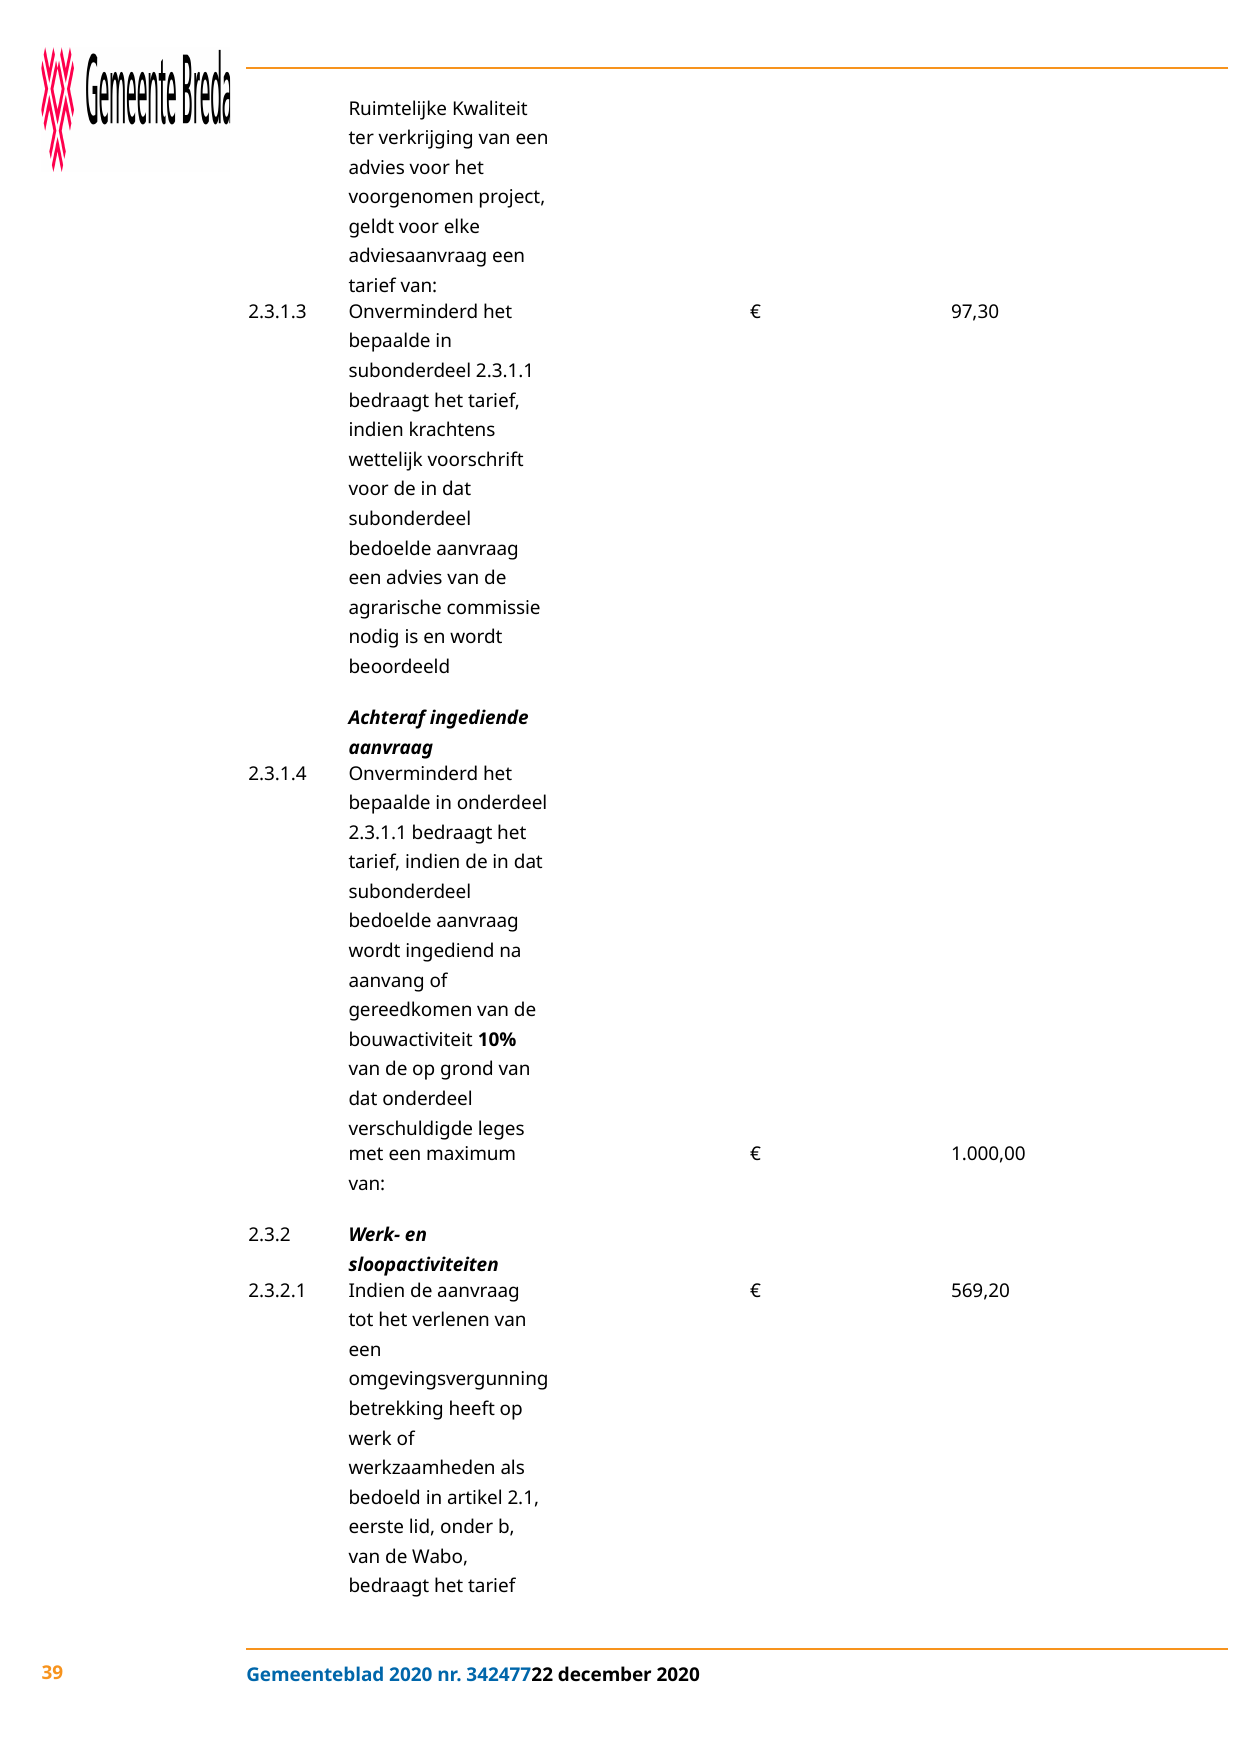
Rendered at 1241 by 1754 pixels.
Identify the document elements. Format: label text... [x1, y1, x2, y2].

table_cell Werk- en sloopactiviteiten [348, 1222, 549, 1277]
table_cell [248, 1196, 348, 1222]
table_cell [248, 95, 348, 298]
table_cell 2.3.1.4 [248, 760, 348, 1141]
table_cell 2.3.2.1 [248, 1277, 348, 1598]
table_cell Onverminderd het bepaalde in onderdeel 2.3.1.1 bedraagt het tarief, indien de in dat subonderdeel bedoelde aanvraag wordt ingediend na aanvang of gereedkomen van de bouwactiviteit 10% van de op grond van dat onderdeel verschuldigde leges [348, 760, 549, 1141]
table_cell met een maximum van: [348, 1141, 549, 1196]
table_cell € [750, 1277, 951, 1598]
table_cell [348, 679, 549, 704]
table_cell [248, 1141, 348, 1196]
table_cell [549, 1222, 750, 1277]
table_cell [549, 679, 750, 704]
table_cell 2.3.2 [248, 1222, 348, 1277]
table_cell [951, 679, 1152, 704]
table_cell [549, 95, 750, 298]
table_cell Achteraf ingediende aanvraag [348, 705, 549, 760]
table_cell [951, 705, 1152, 760]
table_cell [951, 760, 1152, 1141]
table_cell 97,30 [951, 298, 1152, 679]
table_cell [248, 705, 348, 760]
table_cell [750, 1222, 951, 1277]
table_cell [549, 1277, 750, 1598]
table_cell [951, 1196, 1152, 1222]
table_cell [549, 705, 750, 760]
table_cell [750, 1196, 951, 1222]
table_cell 1.000,00 [951, 1141, 1152, 1196]
table_cell [248, 679, 348, 704]
table_cell [549, 1141, 750, 1196]
table_cell [951, 1222, 1152, 1277]
table_cell [549, 1196, 750, 1222]
table_cell 569,20 [951, 1277, 1152, 1598]
table_cell [549, 298, 750, 679]
table_cell [750, 679, 951, 704]
table_cell [951, 95, 1152, 298]
table_cell [750, 705, 951, 760]
table_cell [750, 95, 951, 298]
table_cell Ruimtelijke Kwaliteit ter verkrijging van een advies voor het voorgenomen project, geldt voor elke adviesaanvraag een tarief van: [348, 95, 549, 298]
table_cell € [750, 1141, 951, 1196]
table_cell [549, 760, 750, 1141]
table_cell Onverminderd het bepaalde in subonderdeel 2.3.1.1 bedraagt het tarief, indien krachtens wettelijk voorschrift voor de in dat subonderdeel bedoelde aanvraag een advies van de agrarische commissie nodig is en wordt beoordeeld [348, 298, 549, 679]
table_cell € [750, 298, 951, 679]
table_cell Indien de aanvraag tot het verlenen van een omgevingsvergunning betrekking heeft op werk of werkzaamheden als bedoeld in artikel 2.1, eerste lid, onder b, van de Wabo, bedraagt het tarief [348, 1277, 549, 1598]
table_cell [348, 1196, 549, 1222]
table_cell 2.3.1.3 [248, 298, 348, 679]
table_cell [750, 760, 951, 1141]
picture [41, 47, 231, 172]
